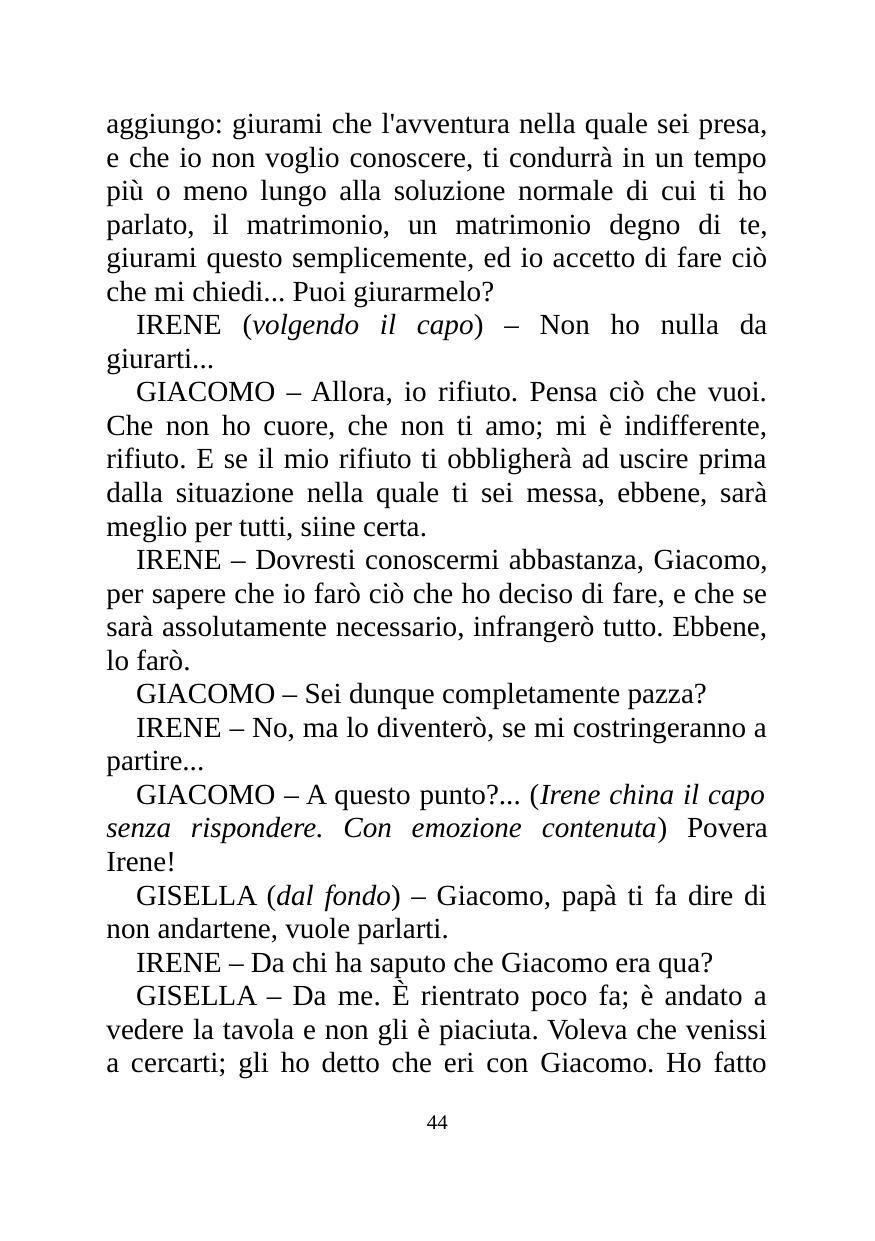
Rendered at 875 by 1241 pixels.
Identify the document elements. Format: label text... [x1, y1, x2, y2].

text GISELLA – Da me. È rientrato poco fa; è andato a vedere la tavola e non gli è piaciuta. Voleva che venissi a cercarti; gli ho detto che eri con Giacomo. Ho fatto [106, 978, 768, 1079]
text IRENE – Da chi ha saputo che Giacomo era qua? [106, 945, 768, 978]
text IRENE – Dovresti conoscermi abbastanza, Giacomo, per sapere che io farò ciò che ho deciso di fare, e che se sarà assolutamente necessario, infrangerò tutto. Ebbene, lo farò. [106, 542, 768, 676]
text GIACOMO – Allora, io rifiuto. Pensa ciò che vuoi. Che non ho cuore, che non ti amo; mi è indifferente, rifiuto. E se il mio rifiuto ti obbligherà ad uscire prima dalla situazione nella quale ti sei messa, ebbene, sarà meglio per tutti, siine certa. [106, 374, 768, 542]
text IRENE – No, ma lo diventerò, se mi costringeranno a partire... [106, 710, 768, 777]
text GIACOMO – Sei dunque completamente pazza? [106, 676, 768, 710]
text GISELLA (dal fondo) – Giacomo, papà ti fa dire di non andartene, vuole parlarti. [106, 878, 768, 945]
text IRENE (volgendo il capo) – Non ho nulla da giurarti... [106, 307, 768, 374]
text aggiungo: giurami che l'avventura nella quale sei presa, e che io non voglio conoscere, ti condurrà in un tempo più o meno lungo alla soluzione normale di cui ti ho parlato, il matrimonio, un matrimonio degno di te, giurami questo semplicemente, ed io accetto di fare ciò che mi chiedi... Puoi giurarmelo? [106, 106, 768, 307]
text GIACOMO – A questo punto?... (Irene china il capo senza rispondere. Con emozione contenuta) Povera Irene! [106, 777, 768, 878]
